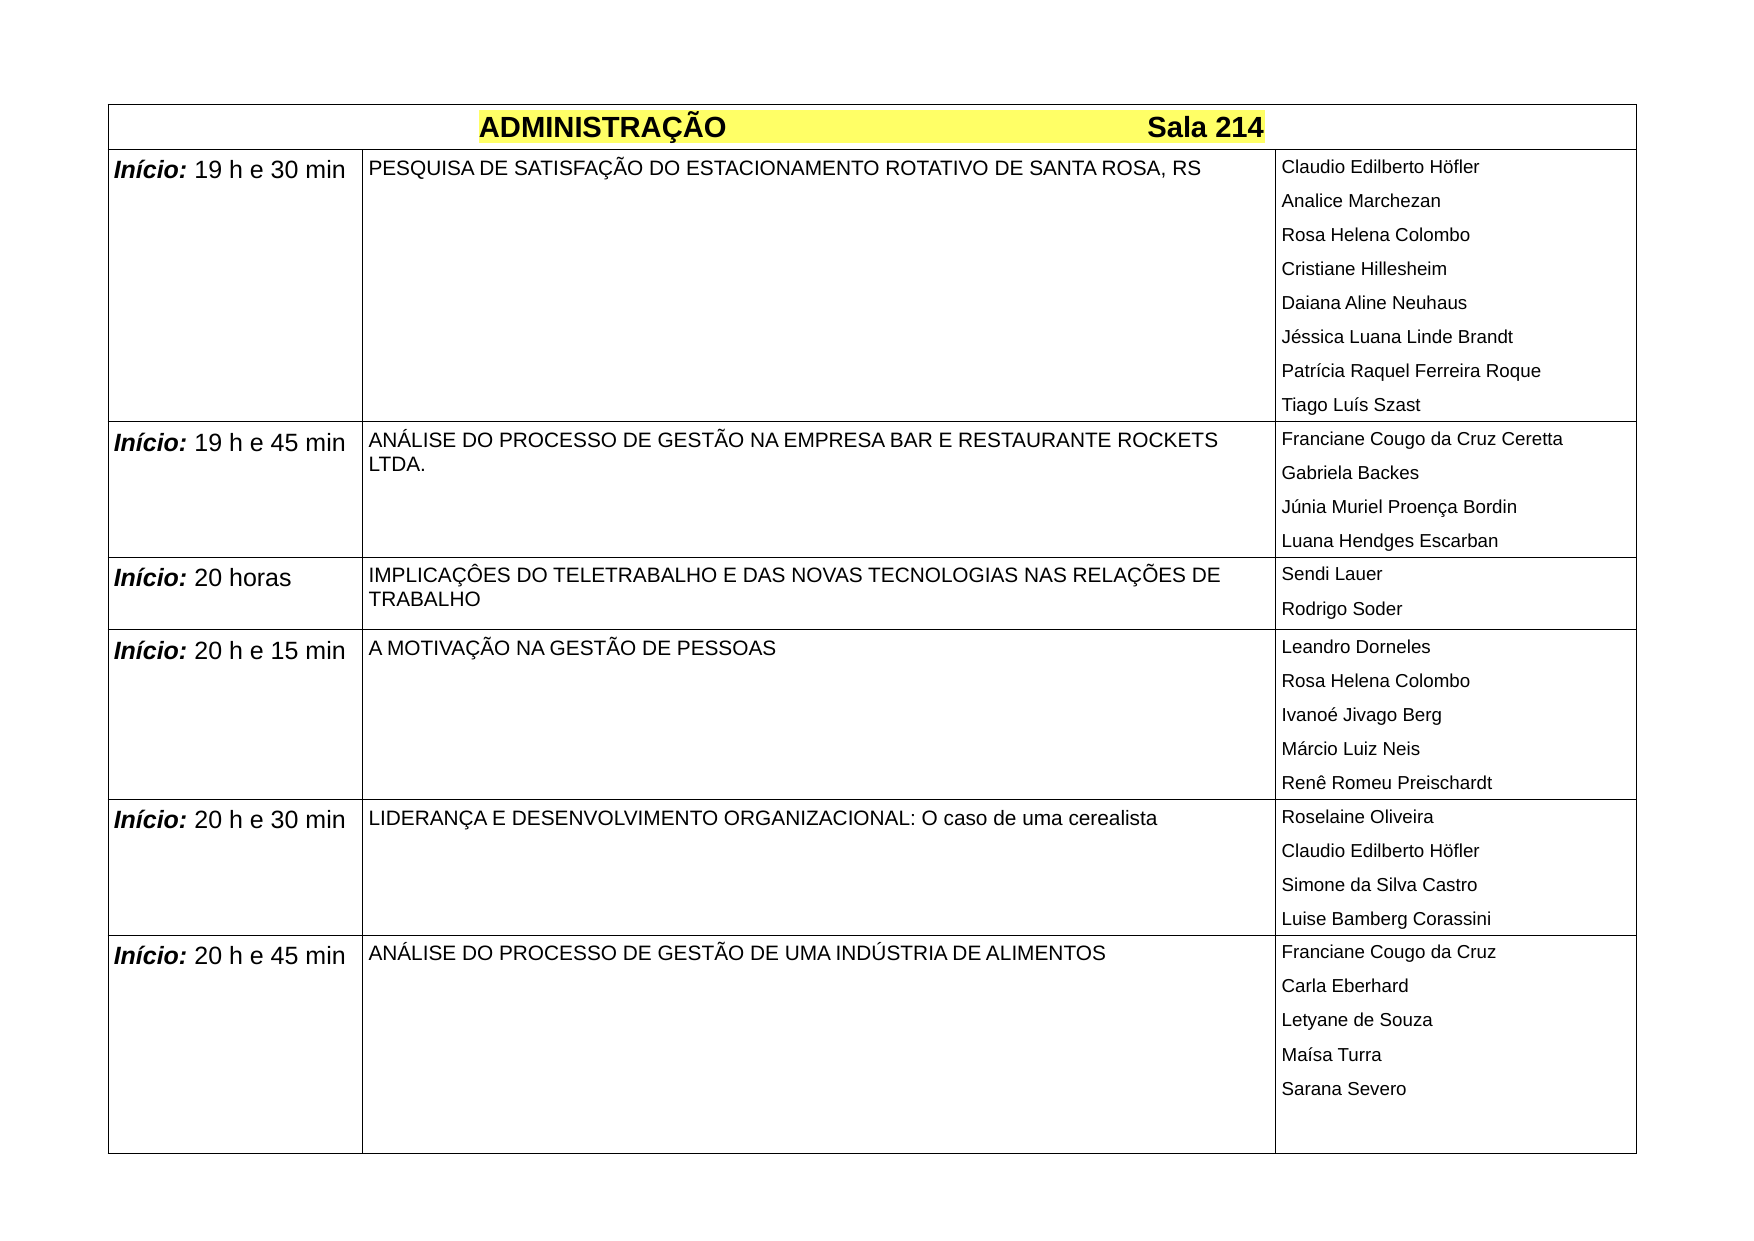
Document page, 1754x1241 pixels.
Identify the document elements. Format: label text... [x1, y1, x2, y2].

table_cell Início: 20 h e 45 min [109, 936, 362, 1153]
table_cell Sendi Lauer Rodrigo Soder [1276, 558, 1636, 629]
table_cell Início: 19 h e 45 min [109, 422, 362, 557]
table_cell IMPLICAÇÔES DO TELETRABALHO E DAS NOVAS TECNOLOGIAS NAS RELAÇÕES DE TRABALHO [363, 558, 1275, 629]
table_cell Início: 20 h e 30 min [109, 800, 362, 935]
table_cell Franciane Cougo da Cruz Ceretta Gabriela Backes Júnia Muriel Proença Bordin Luana Hendges Escarban [1276, 422, 1636, 557]
table_cell Leandro Dorneles Rosa Helena Colombo Ivanoé Jivago Berg Márcio Luiz Neis Renê Romeu Preischardt [1276, 630, 1636, 799]
table_cell Claudio Edilberto Höfler Analice Marchezan Rosa Helena Colombo Cristiane Hillesheim Daiana Aline Neuhaus Jéssica Luana Linde Brandt Patrícia Raquel Ferreira Roque Tiago Luís Szast [1276, 150, 1636, 421]
table_cell LIDERANÇA E DESENVOLVIMENTO ORGANIZACIONAL: O caso de uma cerealista [363, 800, 1275, 935]
table_cell PESQUISA DE SATISFAÇÃO DO ESTACIONAMENTO ROTATIVO DE SANTA ROSA, RS [363, 150, 1275, 421]
table_cell Roselaine Oliveira Claudio Edilberto Höfler Simone da Silva Castro Luise Bamberg Corassini [1276, 800, 1636, 935]
table_cell A MOTIVAÇÃO NA GESTÃO DE PESSOAS [363, 630, 1275, 799]
table_cell Início: 20 horas [109, 558, 362, 629]
table_cell Início: 20 h e 15 min [109, 630, 362, 799]
table_cell ADMINISTRAÇÃO Sala 214 [109, 105, 1636, 149]
table_cell Início: 19 h e 30 min [109, 150, 362, 421]
table_cell ANÁLISE DO PROCESSO DE GESTÃO NA EMPRESA BAR E RESTAURANTE ROCKETS LTDA. [363, 422, 1275, 557]
table_cell ANÁLISE DO PROCESSO DE GESTÃO DE UMA INDÚSTRIA DE ALIMENTOS [363, 936, 1275, 1153]
table_cell Franciane Cougo da Cruz Carla Eberhard Letyane de Souza Maísa Turra Sarana Severo [1276, 936, 1636, 1153]
